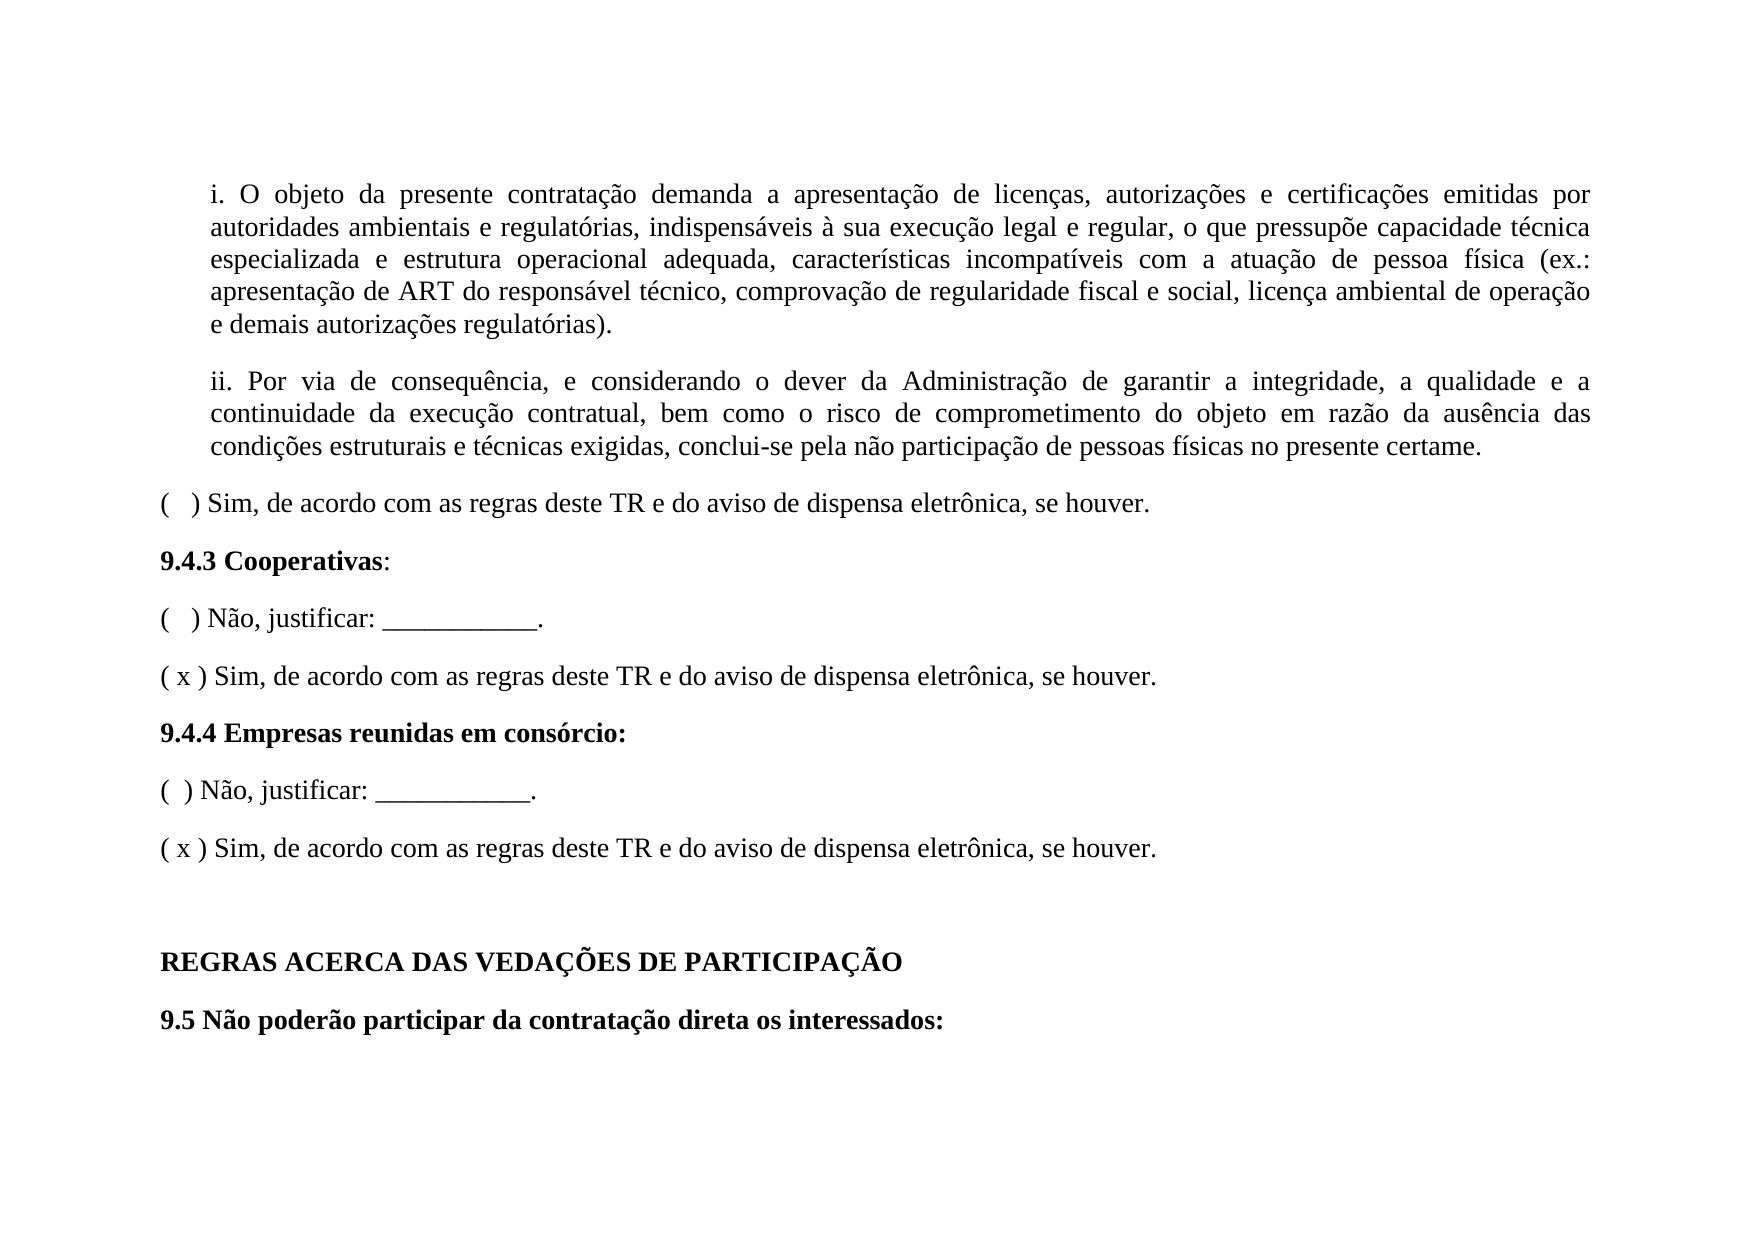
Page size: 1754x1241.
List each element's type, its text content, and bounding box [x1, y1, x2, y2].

text i. O objeto da presente contratação demanda a apresentação de licenças, autorizações e certificações emitidas por autoridades ambientais e regulatórias, indispensáveis à sua execução legal e regular, o que pressupõe capacidade técnica especializada e estrutura operacional adequada, características incompatíveis com a atuação de pessoa física (ex.: apresentação de ART do responsável técnico, comprovação de regularidade fiscal e social, licença ambiental de operação e demais autorizações regulatórias). [210, 177, 1594, 339]
text ( x ) Sim, de acordo com as regras deste TR e do aviso de dispensa eletrônica, se houver. [160, 831, 1594, 863]
text 9.4.4 Empresas reunidas em consórcio: [160, 716, 1594, 748]
text ( ) Não, justificar: ___________. [160, 773, 1594, 806]
text 9.5 Não poderão participar da contratação direta os interessados: [160, 1003, 1594, 1035]
text ii. Por via de consequência, e considerando o dever da Administração de garantir a integridade, a qualidade e a continuidade da execução contratual, bem como o risco de comprometimento do objeto em razão da ausência das condições estruturais e técnicas exigidas, conclui-se pela não participação de pessoas físicas no presente certame. [210, 364, 1594, 461]
text ( ) Sim, de acordo com as regras deste TR e do aviso de dispensa eletrônica, se houver. [160, 486, 1594, 519]
text ( ) Não, justificar: ___________. [160, 601, 1594, 633]
text REGRAS ACERCA DAS VEDAÇÕES DE PARTICIPAÇÃO [160, 946, 1594, 978]
text ( x ) Sim, de acordo com as regras deste TR e do aviso de dispensa eletrônica, se houver. [160, 658, 1594, 691]
text 9.4.3 Cooperativas: [160, 544, 1594, 576]
